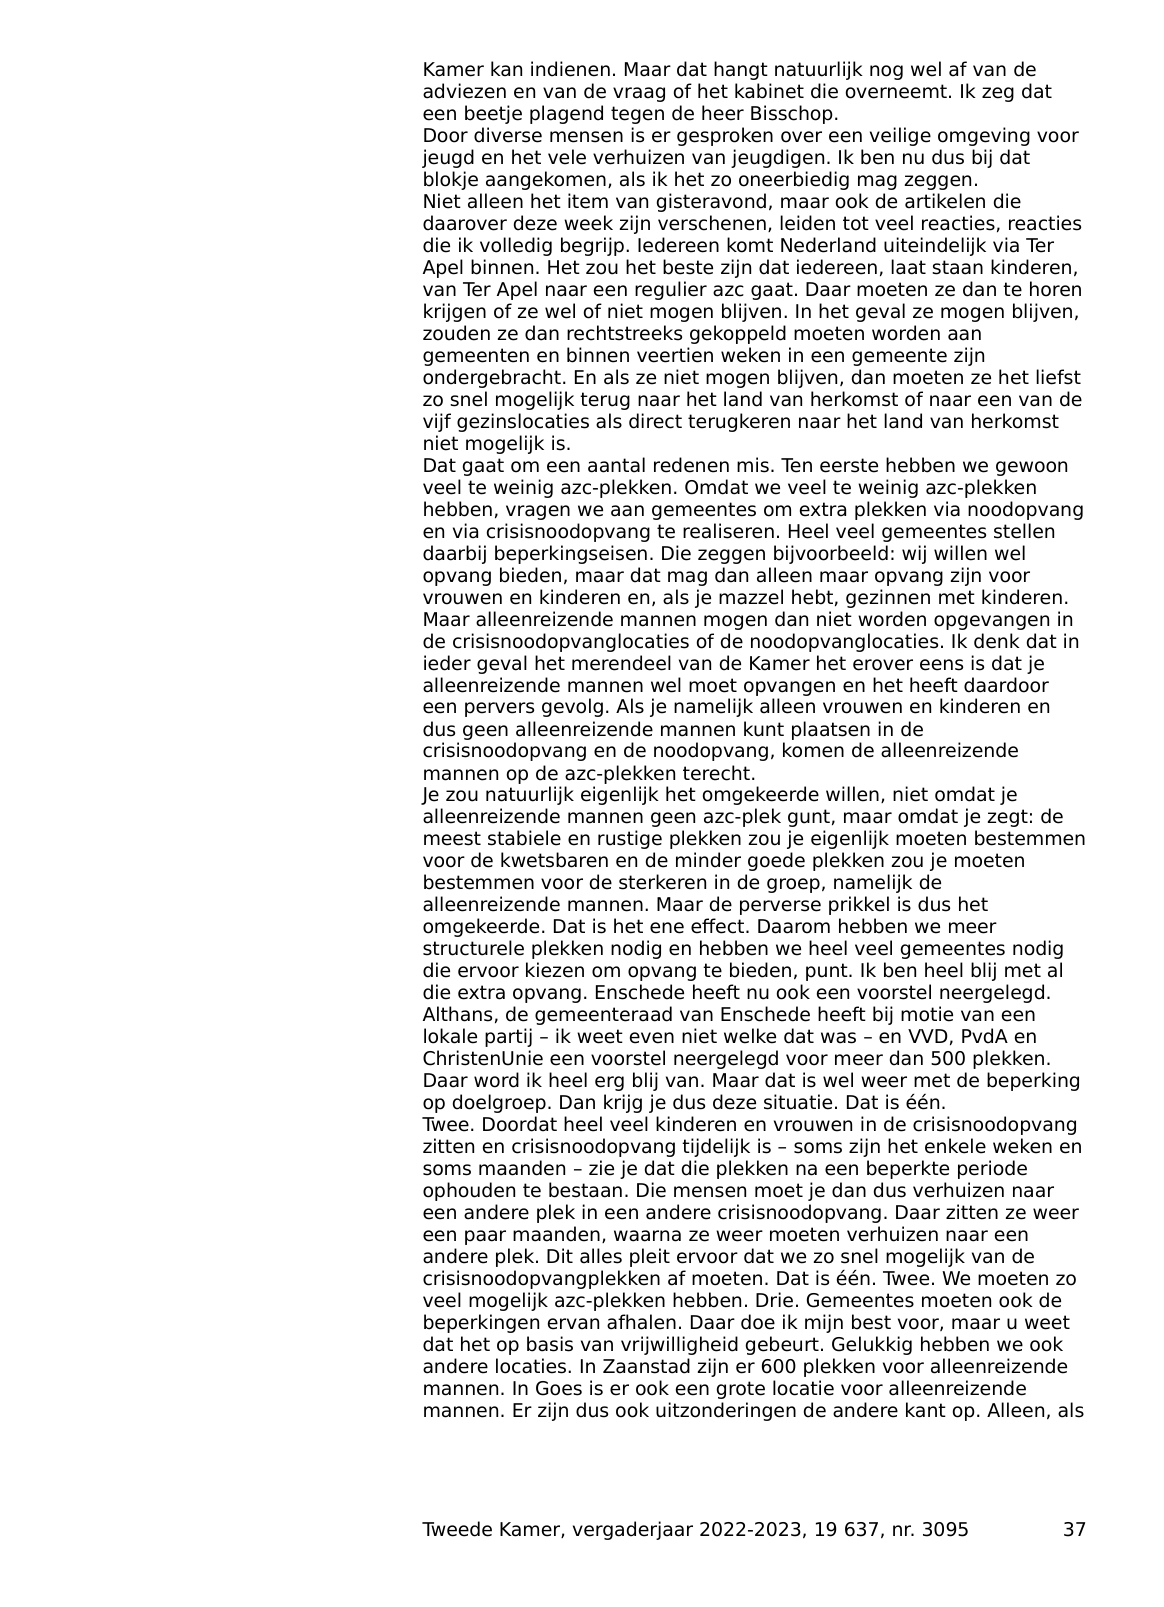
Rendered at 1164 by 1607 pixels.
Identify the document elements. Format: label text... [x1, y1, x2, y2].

text Niet alleen het item van gisteravond, maar ook de artikelen die daarover deze week zijn verschenen, leiden tot veel reacties, reacties die ik volledig begrijp. Iedereen komt Nederland uiteindelijk via Ter Apel binnen. Het zou het beste zijn dat iedereen, laat staan kinderen, van Ter Apel naar een regulier azc gaat. Daar moeten ze dan te horen krijgen of ze wel of niet mogen blijven. In het geval ze mogen blijven, zouden ze dan rechtstreeks gekoppeld moeten worden aan gemeenten en binnen veertien weken in een gemeente zijn ondergebracht. En als ze niet mogen blijven, dan moeten ze het liefst zo snel mogelijk terug naar het land van herkomst of naar een van de vijf gezinslocaties als direct terugkeren naar het land van herkomst niet mogelijk is. [422, 191, 1087, 455]
text Door diverse mensen is er gesproken over een veilige omgeving voor jeugd en het vele verhuizen van jeugdigen. Ik ben nu dus bij dat blokje aangekomen, als ik het zo oneerbiedig mag zeggen. [422, 125, 1087, 191]
text Kamer kan indienen. Maar dat hangt natuurlijk nog wel af van de adviezen en van de vraag of het kabinet die overneemt. Ik zeg dat een beetje plagend tegen de heer Bisschop. [422, 59, 1087, 125]
text Twee. Doordat heel veel kinderen en vrouwen in de crisisnoodopvang zitten en crisisnoodopvang tijdelijk is – soms zijn het enkele weken en soms maanden – zie je dat die plekken na een beperkte periode ophouden te bestaan. Die mensen moet je dan dus verhuizen naar een andere plek in een andere crisisnoodopvang. Daar zitten ze weer een paar maanden, waarna ze weer moeten verhuizen naar een andere plek. Dit alles pleit ervoor dat we zo snel mogelijk van de crisisnoodopvangplekken af moeten. Dat is één. Twee. We moeten zo veel mogelijk azc-plekken hebben. Drie. Gemeentes moeten ook de beperkingen ervan afhalen. Daar doe ik mijn best voor, maar u weet dat het op basis van vrijwilligheid gebeurt. Gelukkig hebben we ook andere locaties. In Zaanstad zijn er 600 plekken voor alleenreizende mannen. In Goes is er ook een grote locatie voor alleenreizende mannen. Er zijn dus ook uitzonderingen de andere kant op. Alleen, als [422, 1114, 1087, 1422]
text Je zou natuurlijk eigenlijk het omgekeerde willen, niet omdat je alleenreizende mannen geen azc-plek gunt, maar omdat je zegt: de meest stabiele en rustige plekken zou je eigenlijk moeten bestemmen voor de kwetsbaren en de minder goede plekken zou je moeten bestemmen voor de sterkeren in de groep, namelijk de alleenreizende mannen. Maar de perverse prikkel is dus het omgekeerde. Dat is het ene effect. Daarom hebben we meer structurele plekken nodig en hebben we heel veel gemeentes nodig die ervoor kiezen om opvang te bieden, punt. Ik ben heel blij met al die extra opvang. Enschede heeft nu ook een voorstel neergelegd. Althans, de gemeenteraad van Enschede heeft bij motie van een lokale partij – ik weet even niet welke dat was – en VVD, PvdA en ChristenUnie een voorstel neergelegd voor meer dan 500 plekken. Daar word ik heel erg blij van. Maar dat is wel weer met de beperking op doelgroep. Dan krijg je dus deze situatie. Dat is één. [422, 784, 1087, 1114]
text Dat gaat om een aantal redenen mis. Ten eerste hebben we gewoon veel te weinig azc-plekken. Omdat we veel te weinig azc-plekken hebben, vragen we aan gemeentes om extra plekken via noodopvang en via crisisnoodopvang te realiseren. Heel veel gemeentes stellen daarbij beperkingseisen. Die zeggen bijvoorbeeld: wij willen wel opvang bieden, maar dat mag dan alleen maar opvang zijn voor vrouwen en kinderen en, als je mazzel hebt, gezinnen met kinderen. Maar alleenreizende mannen mogen dan niet worden opgevangen in de crisisnoodopvanglocaties of de noodopvanglocaties. Ik denk dat in ieder geval het merendeel van de Kamer het erover eens is dat je alleenreizende mannen wel moet opvangen en het heeft daardoor een pervers gevolg. Als je namelijk alleen vrouwen en kinderen en dus geen alleenreizende mannen kunt plaatsen in de crisisnoodopvang en de noodopvang, komen de alleenreizende mannen op de azc-plekken terecht. [422, 455, 1087, 784]
